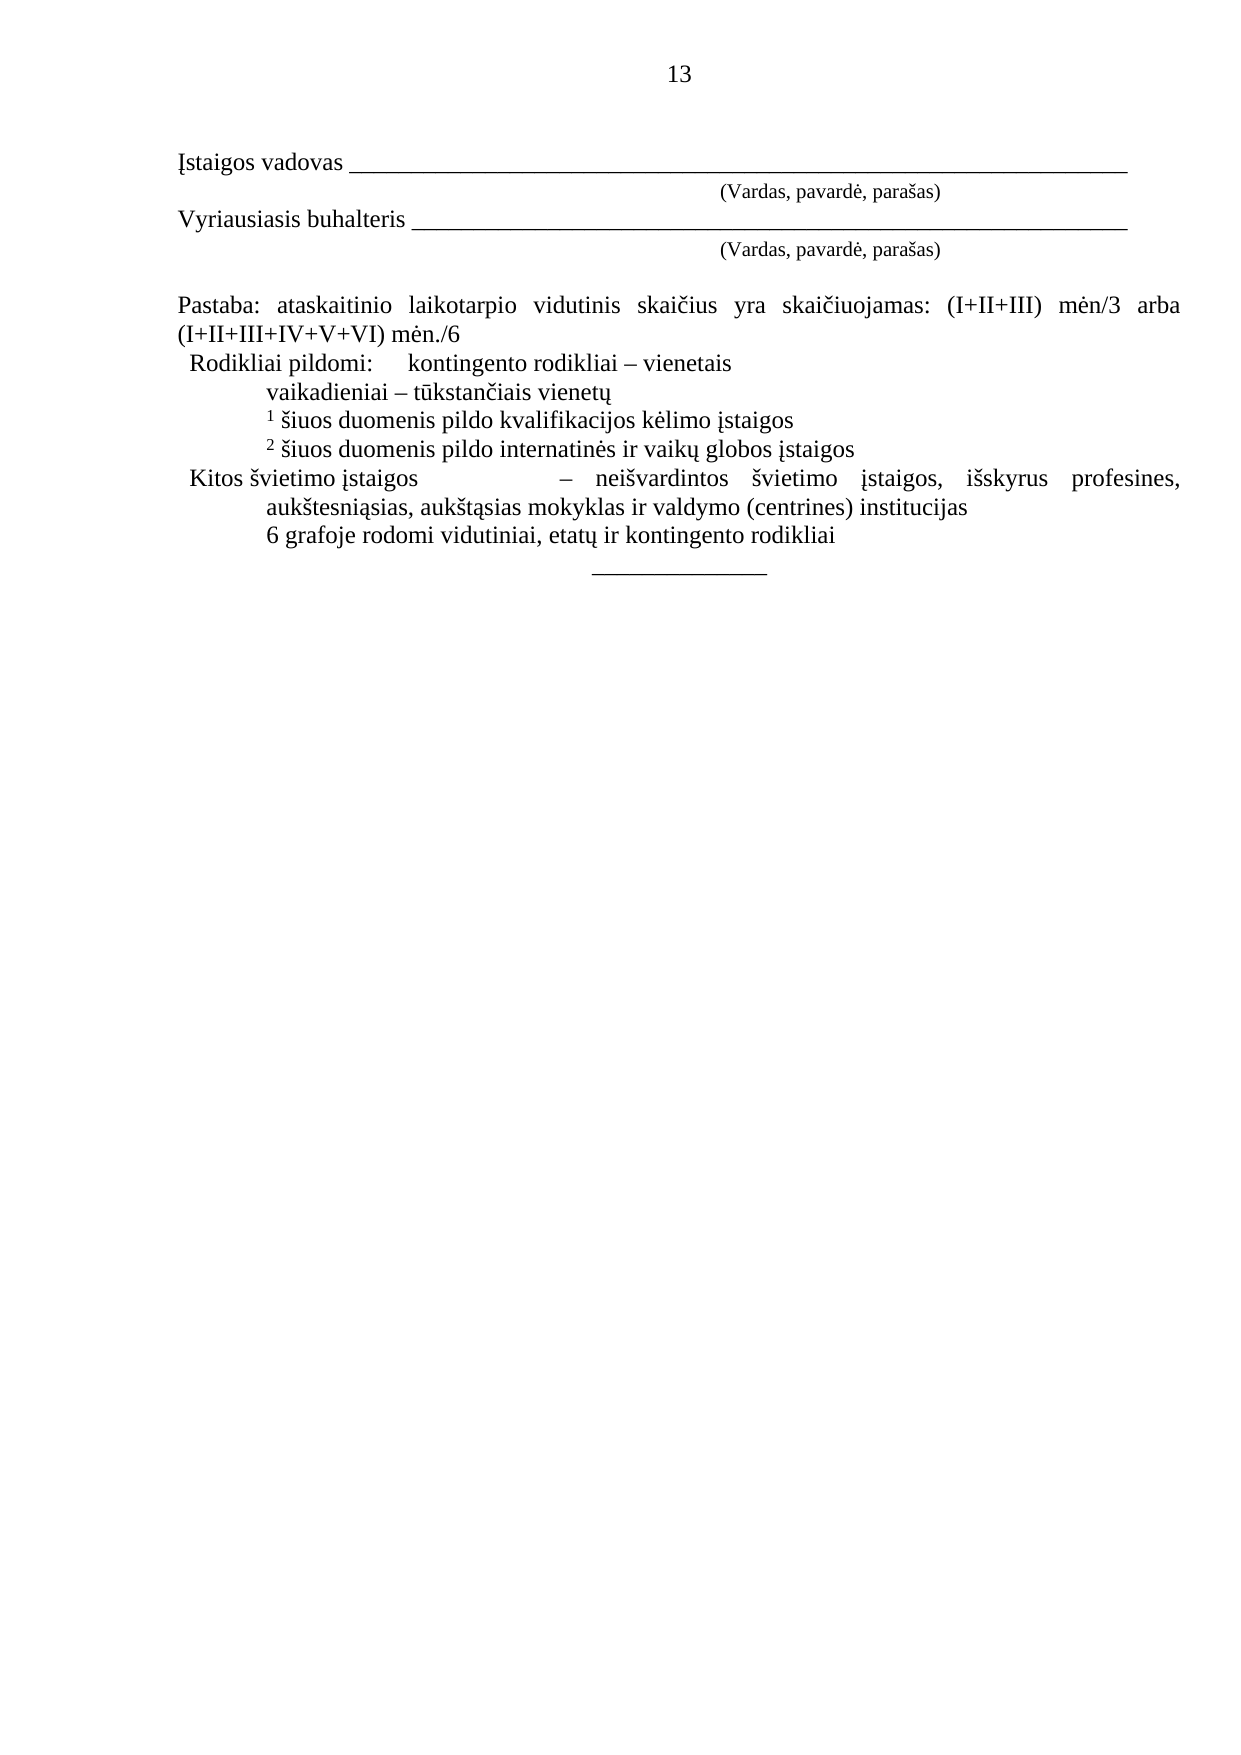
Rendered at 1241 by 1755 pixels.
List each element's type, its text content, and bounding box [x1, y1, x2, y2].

text Kitos švietimo įstaigos – neišvardintos švietimo įstaigos, išskyrus profesines, aukštesniąsias, aukštąsias mokyklas ir valdymo (centrines) institucijas [189, 463, 1181, 521]
text Rodikliai pildomi: kontingento rodikliai – vienetais [189, 348, 1181, 377]
text 6 grafoje rodomi vidutiniai, etatų ir kontingento rodikliai [266, 521, 1181, 549]
text Vyriausiasis buhalteris [177, 204, 1181, 233]
text 1 šiuos duomenis pildo kvalifikacijos kėlimo įstaigos [266, 406, 1181, 434]
text vaikadieniai – tūkstančiais vienetų [266, 377, 1181, 406]
text Pastaba: ataskaitinio laikotarpio vidutinis skaičius yra skaičiuojamas: (I+II+III) mėn/3 arba (I+II+III+IV+V+VI) mėn./6 [177, 291, 1181, 348]
text ______________ [177, 549, 1181, 578]
text (Vardas, pavardė, parašas) [177, 233, 1181, 262]
text 2 šiuos duomenis pildo internatinės ir vaikų globos įstaigos [266, 434, 1181, 463]
text (Vardas, pavardė, parašas) [177, 176, 1181, 204]
text Įstaigos vadovas [177, 147, 1181, 176]
